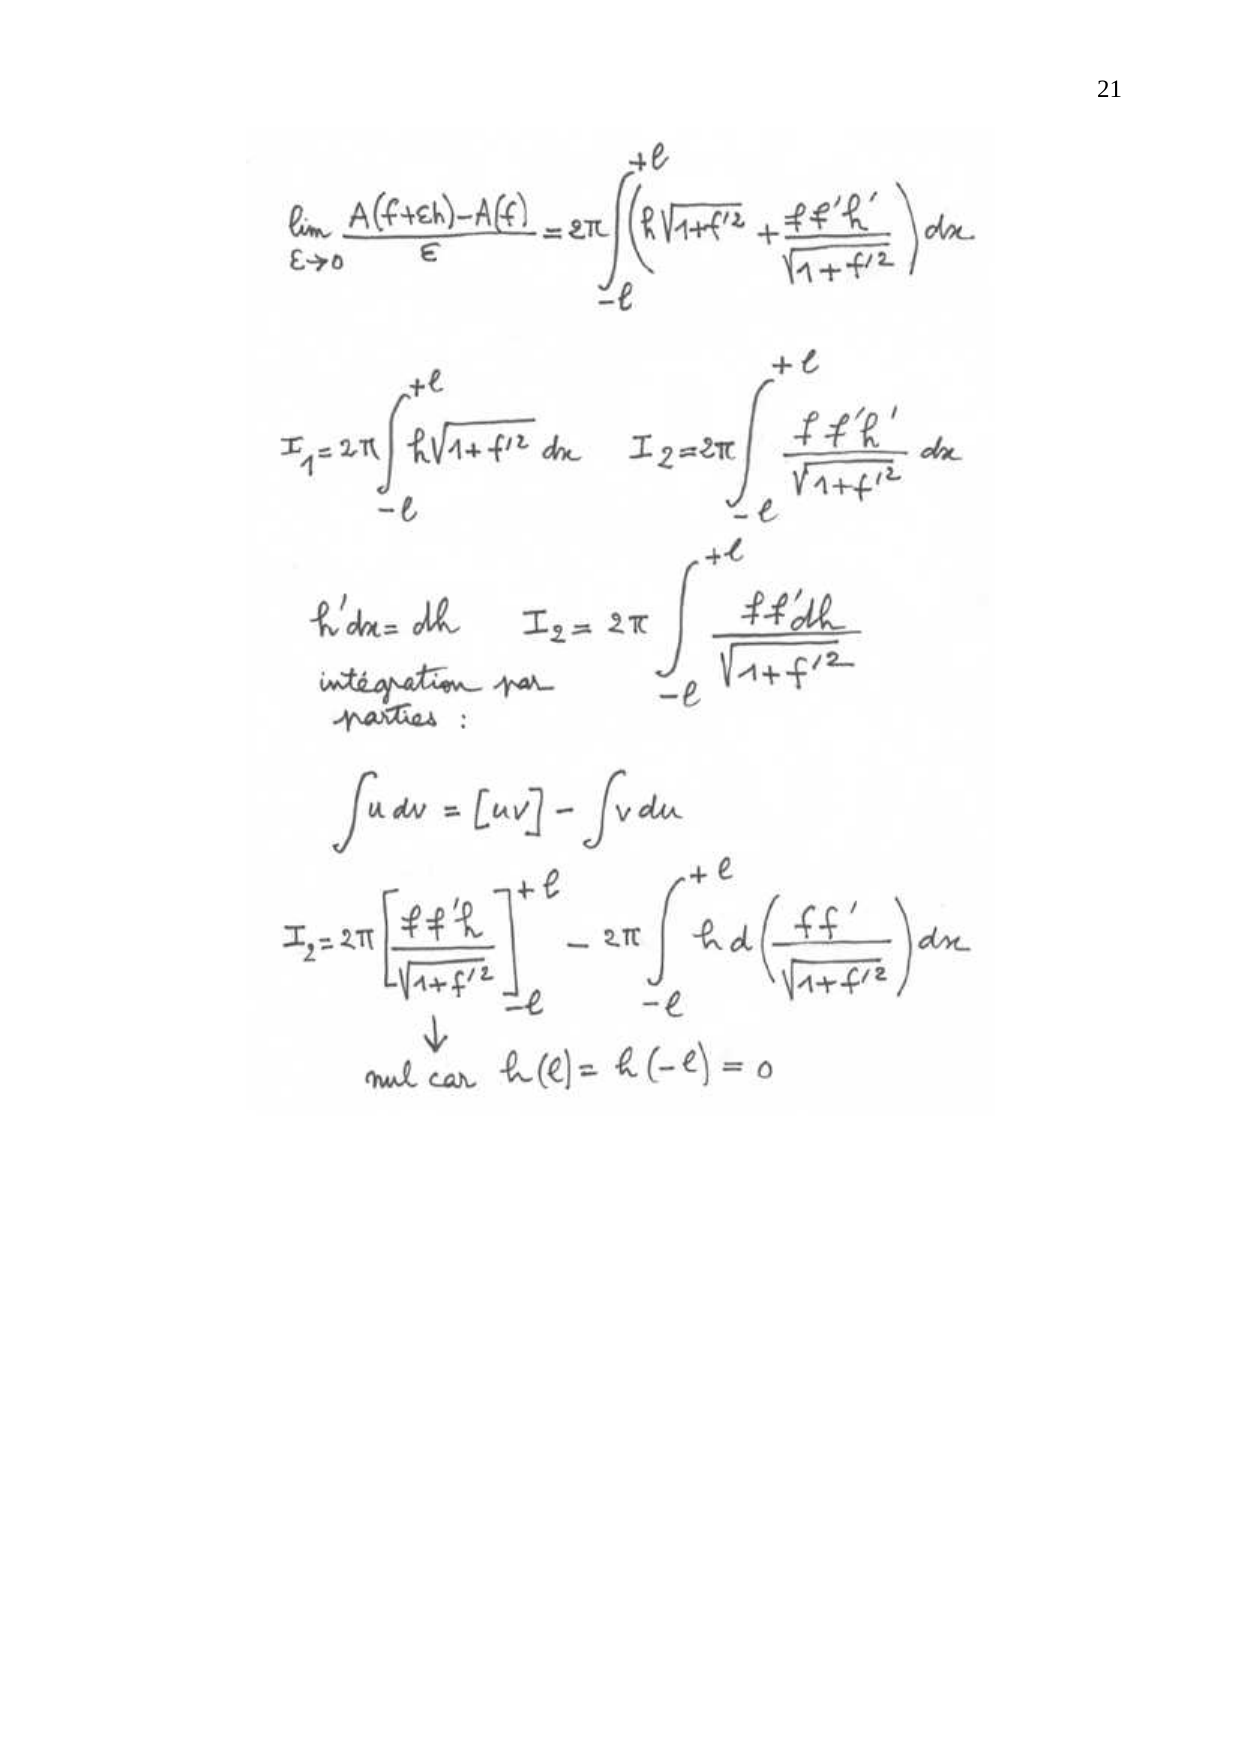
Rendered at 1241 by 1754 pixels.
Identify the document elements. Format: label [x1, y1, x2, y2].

picture [246, 127, 995, 1116]
